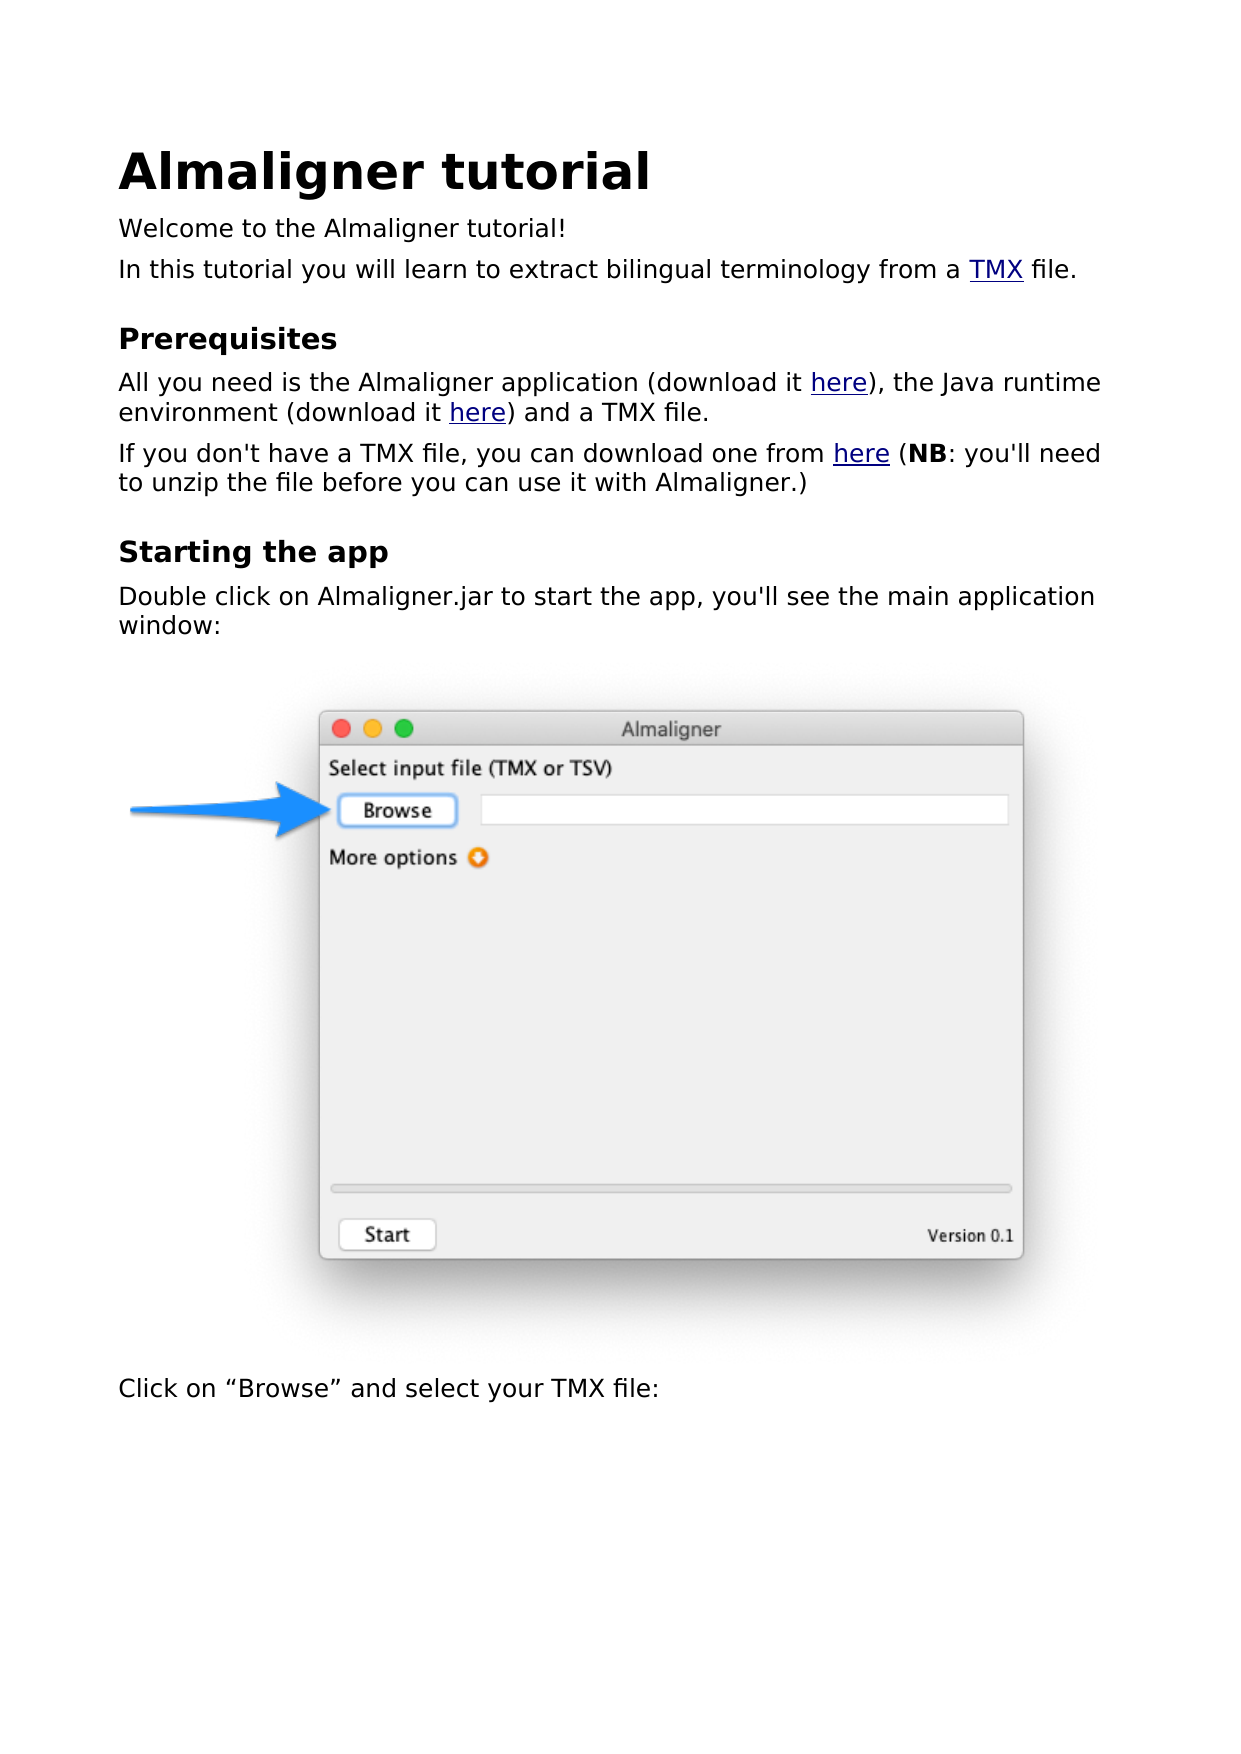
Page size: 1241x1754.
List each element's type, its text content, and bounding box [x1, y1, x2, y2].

text Welcome to the Almaligner tutorial! [118, 214, 1122, 243]
picture [129, 652, 1111, 1375]
subtitle Prerequisites [118, 322, 1122, 356]
text Click on “Browse” and select your TMX file: [118, 957, 1122, 1404]
text All you need is the Almaligner application (download it here), the Java runtime environment (download it here) and a TMX file. [118, 369, 1122, 427]
text Double click on Almaligner.jar to start the app, you'll see the main application window: [118, 582, 1122, 640]
text If you don't have a TMX file, you can download one from here (NB: you'll need to unzip the file before you can use it with Almaligner.) [118, 439, 1122, 498]
text In this tutorial you will learn to extract bilingual terminology from a TMX file. [118, 256, 1122, 285]
subtitle Almaligner tutorial [118, 143, 1122, 201]
subtitle Starting the app [118, 535, 1122, 569]
